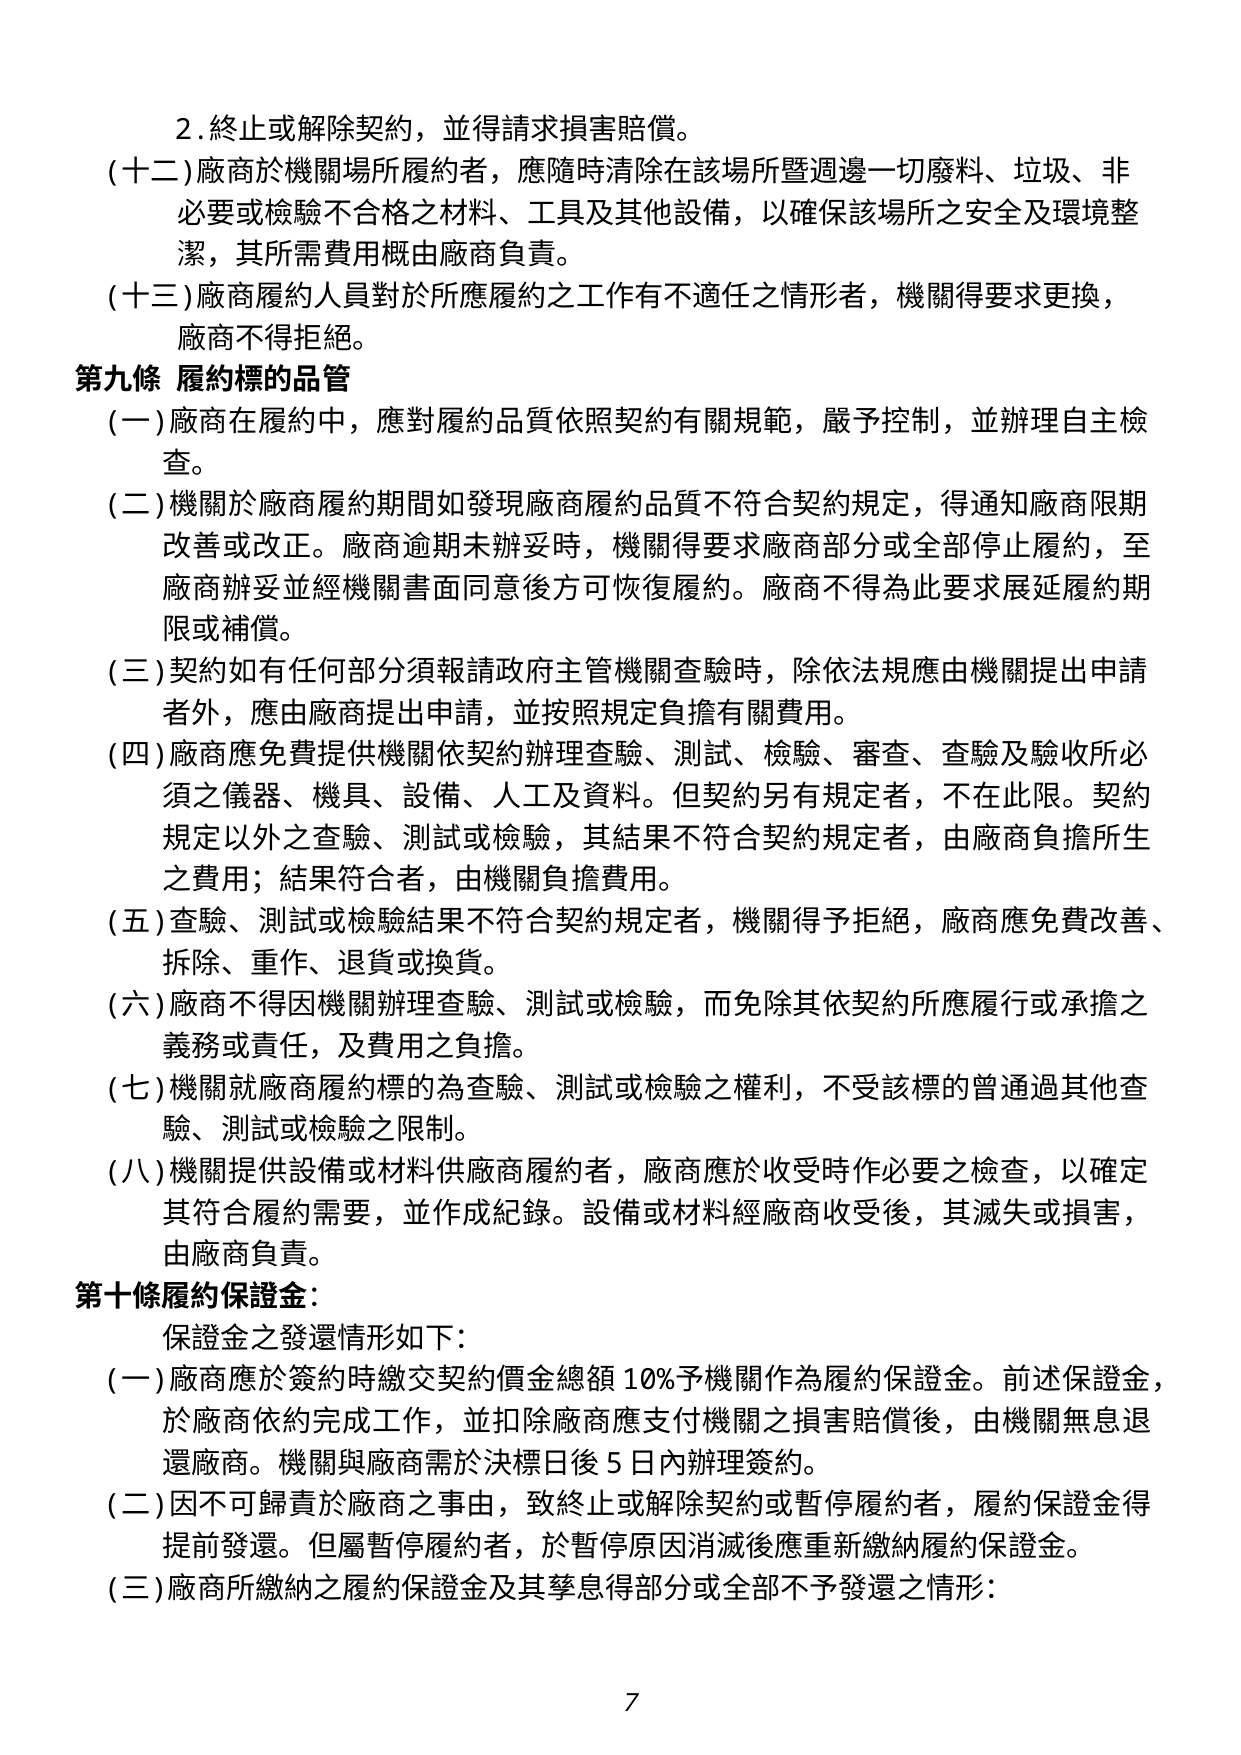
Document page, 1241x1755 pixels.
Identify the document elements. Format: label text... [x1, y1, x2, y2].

text (五)查驗、測試或檢驗結果不符合契約規定者，機關得予拒絕，廠商應免費改善、拆除、重作、退貨或換貨。 [103, 898, 1152, 981]
text (八)機關提供設備或材料供廠商履約者，廠商應於收受時作必要之檢查，以確定其符合履約需要，並作成紀錄。設備或材料經廠商收受後，其滅失或損害，由廠商負責。 [103, 1148, 1152, 1273]
text (一)廠商應於簽約時繳交契約價金總頟10%予機關作為履約保證金。前述保證金，於廠商依約完成工作，並扣除廠商應支付機關之損害賠償後，由機關無息退還廠商。機關與廠商需於決標日後5日內辦理簽約。 [103, 1356, 1152, 1481]
text (二)機關於廠商履約期間如發現廠商履約品質不符合契約規定，得通知廠商限期改善或改正。廠商逾期未辦妥時，機關得要求廠商部分或全部停止履約，至廠商辦妥並經機關書面同意後方可恢復履約。廠商不得為此要求展延履約期限或補償。 [103, 481, 1152, 648]
text 2.終止或解除契約，並得請求損害賠償。 [174, 106, 1146, 148]
text (四)廠商應免費提供機關依契約辦理查驗、測試、檢驗、審查、查驗及驗收所必須之儀器、機具、設備、人工及資料。但契約另有規定者，不在此限。契約規定以外之查驗、測試或檢驗，其結果不符合契約規定者，由廠商負擔所生之費用；結果符合者，由機關負擔費用。 [103, 731, 1152, 898]
text (十三)廠商履約人員對於所應履約之工作有不適任之情形者，機關得要求更換，廠商不得拒絕。 [103, 273, 1152, 356]
text 保證金之發還情形如下： [118, 1315, 1152, 1356]
text (十二)廠商於機關場所履約者，應隨時清除在該場所暨週邊一切廢料、垃圾、非必要或檢驗不合格之材料、工具及其他設備，以確保該場所之安全及環境整潔，其所需費用概由廠商負責。 [103, 148, 1152, 273]
text 第十條履約保證金： [74, 1273, 1152, 1315]
text (六)廠商不得因機關辦理查驗、測試或檢驗，而免除其依契約所應履行或承擔之義務或責任，及費用之負擔。 [103, 981, 1152, 1065]
text (三)廠商所繳納之履約保證金及其孳息得部分或全部不予發還之情形： [103, 1565, 1152, 1606]
text (一)廠商在履約中，應對履約品質依照契約有關規範，嚴予控制，並辦理自主檢查。 [103, 398, 1152, 481]
text (七)機關就廠商履約標的為查驗、測試或檢驗之權利，不受該標的曾通過其他查驗、測試或檢驗之限制。 [103, 1065, 1152, 1148]
text (二)因不可歸責於廠商之事由，致終止或解除契約或暫停履約者，履約保證金得提前發還。但屬暫停履約者，於暫停原因消滅後應重新繳納履約保證金。 [103, 1481, 1152, 1565]
text 第九條 履約標的品管 [74, 356, 1152, 398]
text (三)契約如有任何部分須報請政府主管機關查驗時，除依法規應由機關提出申請者外，應由廠商提出申請，並按照規定負擔有關費用。 [103, 648, 1152, 731]
